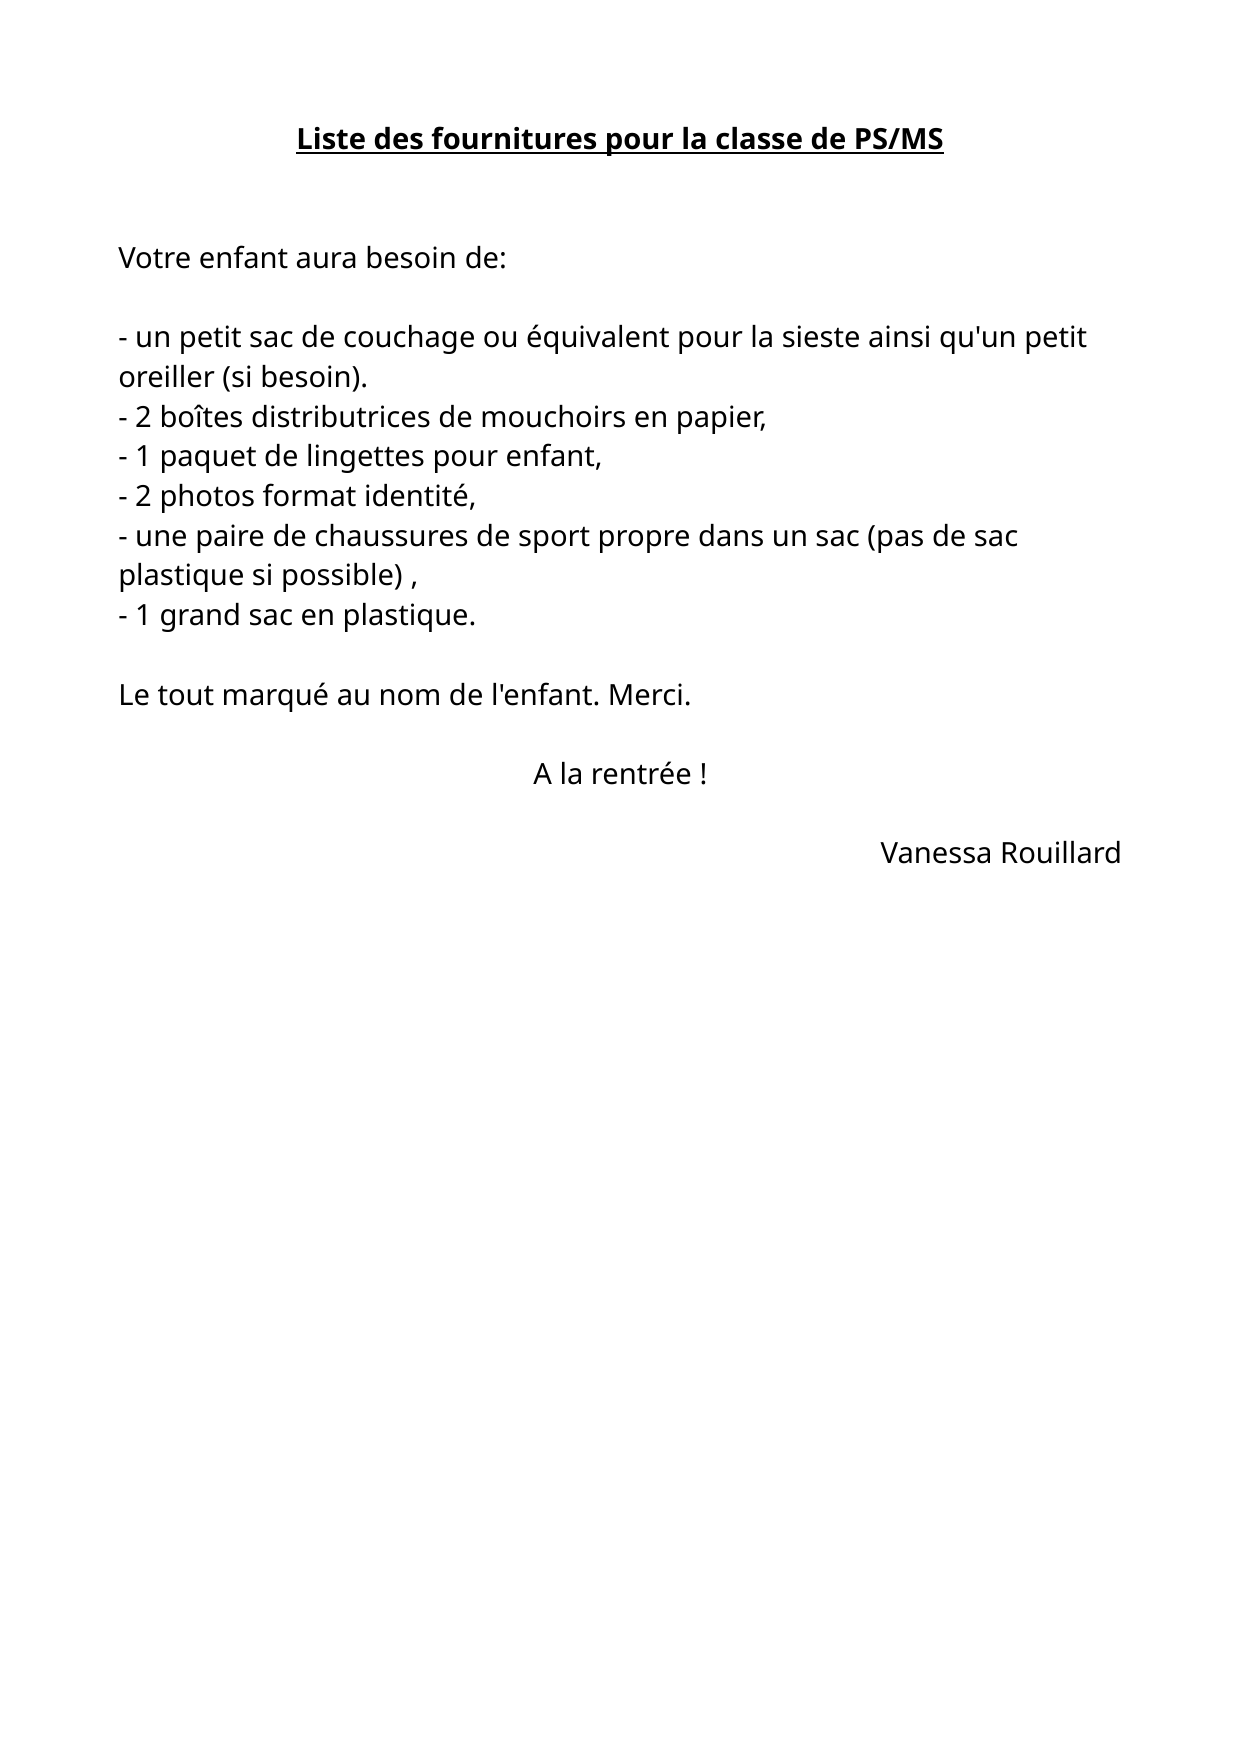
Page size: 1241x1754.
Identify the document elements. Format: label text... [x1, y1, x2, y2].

text - une paire de chaussures de sport propre dans un sac (pas de sac plastique si possible) , [118, 515, 1122, 594]
text Vanessa Rouillard [118, 832, 1122, 872]
text - 2 photos format identité, [118, 475, 1122, 515]
text Votre enfant aura besoin de: [118, 237, 1122, 277]
text - 2 boîtes distributrices de mouchoirs en papier, [118, 396, 1122, 436]
text - 1 grand sac en plastique. [118, 594, 1122, 634]
text Liste des fournitures pour la classe de PS/MS [118, 118, 1122, 158]
text - 1 paquet de lingettes pour enfant, [118, 436, 1122, 475]
text - un petit sac de couchage ou équivalent pour la sieste ainsi qu'un petit oreiller (si besoin). [118, 317, 1122, 396]
text Le tout marqué au nom de l'enfant. Merci. [118, 674, 1122, 713]
text A la rentrée ! [118, 753, 1122, 793]
